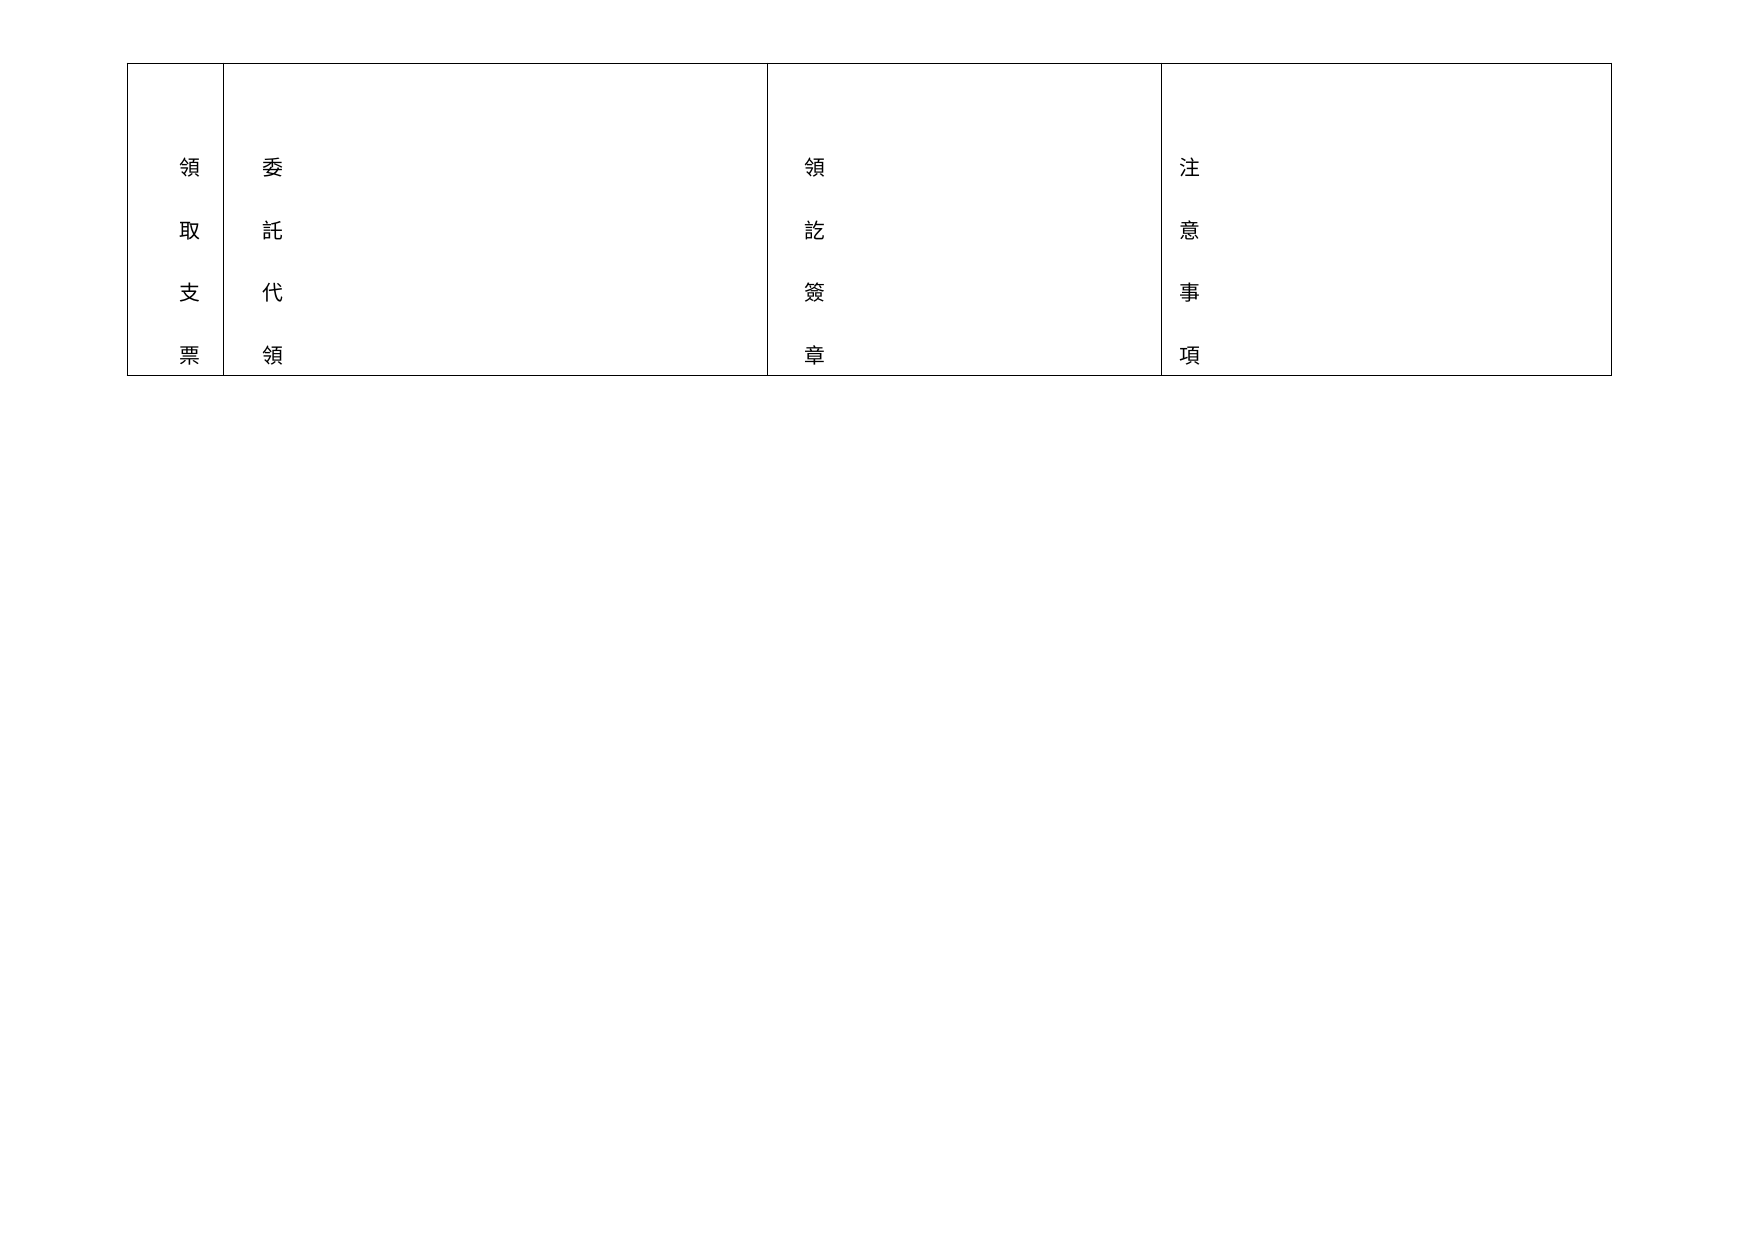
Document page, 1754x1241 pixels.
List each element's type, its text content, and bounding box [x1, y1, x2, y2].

table_cell 注 意 事 項 [1162, 64, 1611, 375]
table_cell 領 訖 簽 章 [768, 64, 1161, 375]
table_cell 委 託 代 領 [224, 64, 767, 375]
table_cell 領取支票 [128, 64, 223, 375]
